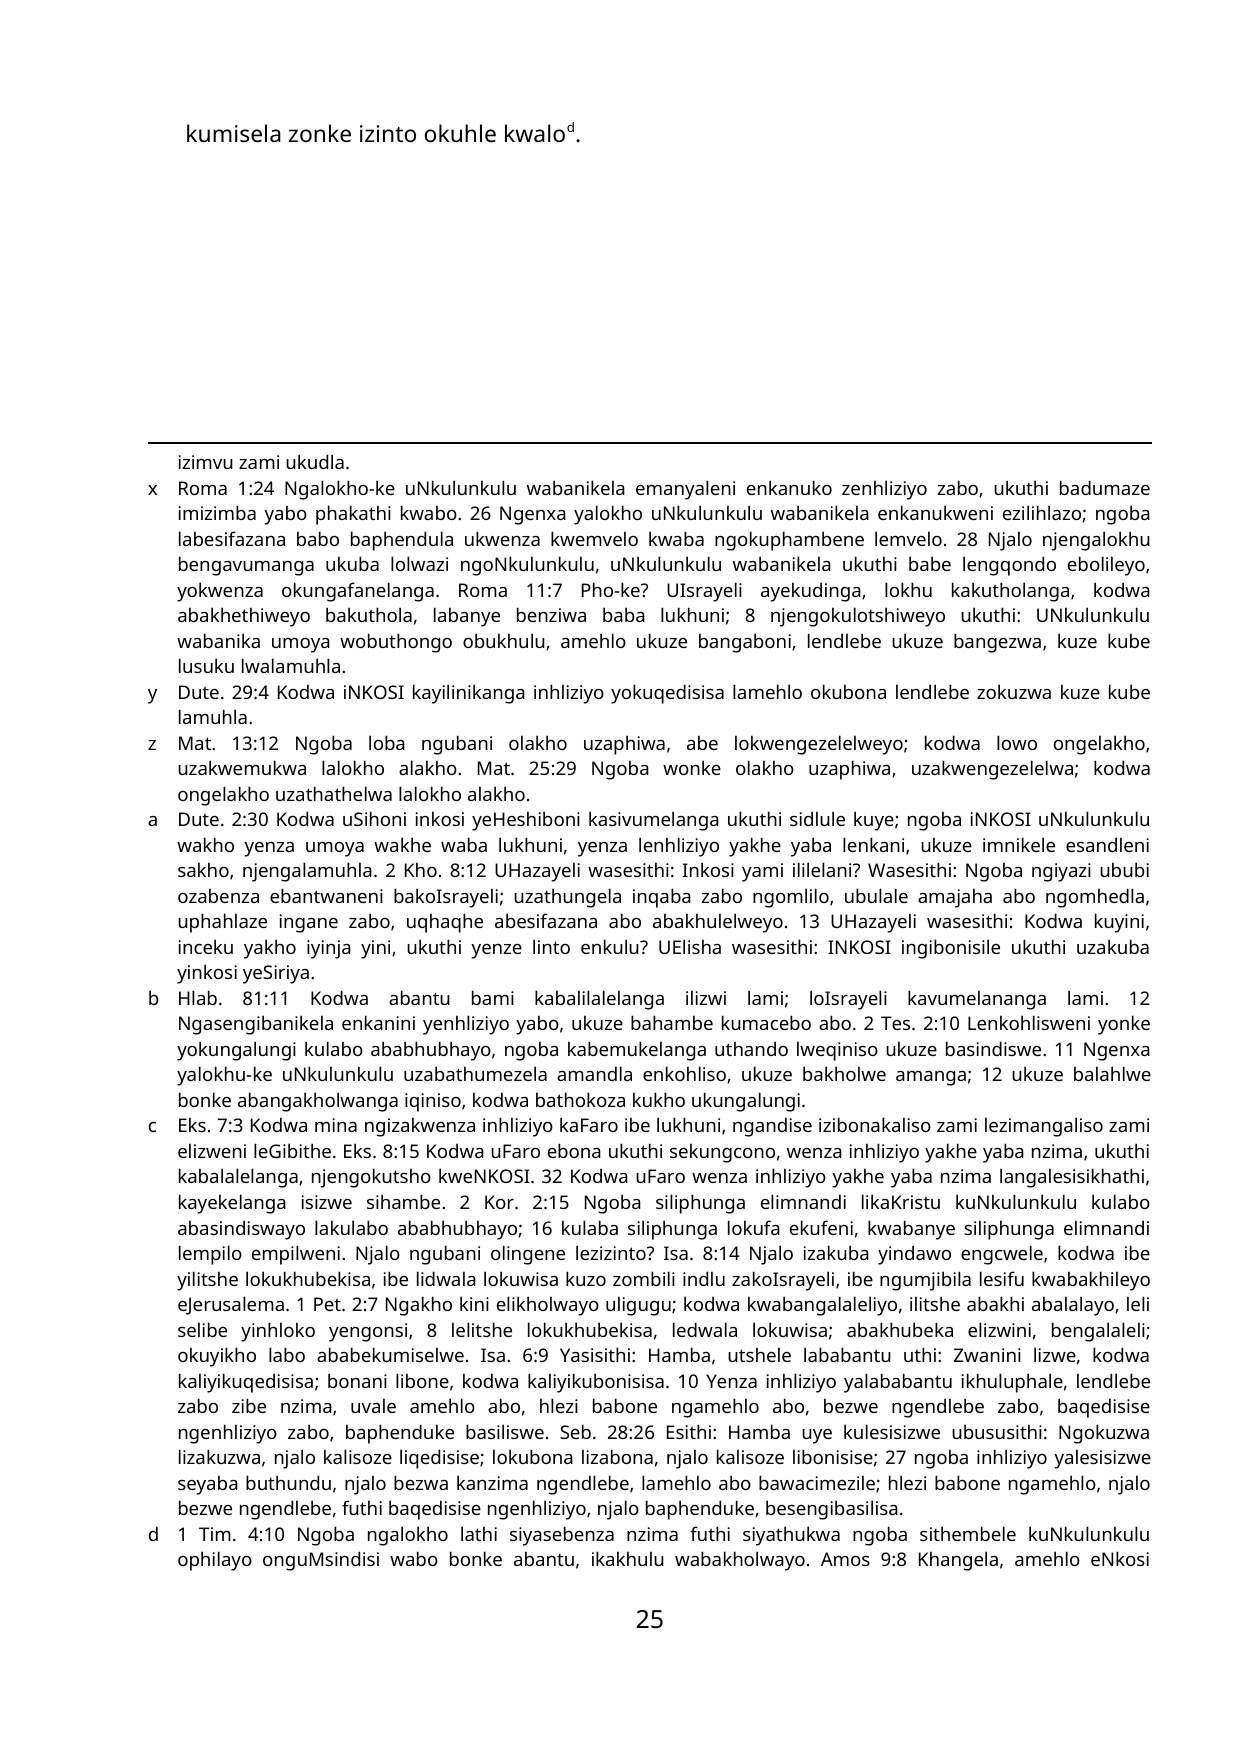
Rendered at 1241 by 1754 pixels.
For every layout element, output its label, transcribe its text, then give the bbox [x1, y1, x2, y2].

list Hlab. 81:11 Kodwa abantu bami kabalilalelanga ilizwi lami; loIsrayeli kavumelananga lami. 12 Ngasengibanikela enkanini yenhliziyo yabo, ukuze bahambe kumacebo abo. 2 Tes. 2:10 Lenkohlisweni yonke yokungalungi kulabo ababhubhayo, ngoba kabemukelanga uthando lweqiniso ukuze basindiswe. 11 Ngenxa yalokhu-ke uNkulunkulu uzabathumezela amandla enkohliso, ukuze bakholwe amanga; 12 ukuze balahlwe bonke abangakholwanga iqiniso, kodwa bathokoza kukho ukungalungi. [148, 985, 1152, 1113]
list 1 Tim. 4:10 Ngoba ngalokho lathi siyasebenza nzima futhi siyathukwa ngoba sithembele kuNkulunkulu ophilayo onguMsindisi wabo bonke abantu, ikakhulu wabakholwayo. Amos 9:8 Khangela, amehlo eNkosi [148, 1521, 1152, 1572]
list Roma 1:24 Ngalokho-ke uNkulunkulu wabanikela emanyaleni enkanuko zenhliziyo zabo, ukuthi badumaze imizimba yabo phakathi kwabo. 26 Ngenxa yalokho uNkulunkulu wabanikela enkanukweni ezilihlazo; ngoba labesifazana babo baphendula ukwenza kwemvelo kwaba ngokuphambene lemvelo. 28 Njalo njengalokhu bengavumanga ukuba lolwazi ngoNkulunkulu, uNkulunkulu wabanikela ukuthi babe lengqondo ebolileyo, yokwenza okungafanelanga. Roma 11:7 Pho-ke? UIsrayeli ayekudinga, lokhu kakutholanga, kodwa abakhethiweyo bakuthola, labanye benziwa baba lukhuni; 8 njengokulotshiweyo ukuthi: UNkulunkulu wabanika umoya wobuthongo obukhulu, amehlo ukuze bangaboni, lendlebe ukuze bangezwa, kuze kube lusuku lwalamuhla. [148, 475, 1152, 679]
list kumisela zonke izinto okuhle kwalo. [148, 118, 1152, 149]
list Eks. 7:3 Kodwa mina ngizakwenza inhliziyo kaFaro ibe lukhuni, ngandise izibonakaliso zami lezimangaliso zami elizweni leGibithe. Eks. 8:15 Kodwa uFaro ebona ukuthi sekungcono, wenza inhliziyo yakhe yaba nzima, ukuthi kabalalelanga, njengokutsho kweNKOSI. 32 Kodwa uFaro wenza inhliziyo yakhe yaba nzima langalesisikhathi, kayekelanga isizwe sihambe. 2 Kor. 2:15 Ngoba siliphunga elimnandi likaKristu kuNkulunkulu kulabo abasindiswayo lakulabo ababhubhayo; 16 kulaba siliphunga lokufa ekufeni, kwabanye siliphunga elimnandi lempilo empilweni. Njalo ngubani olingene lezizinto? Isa. 8:14 Njalo izakuba yindawo engcwele, kodwa ibe yilitshe lokukhubekisa, ibe lidwala lokuwisa kuzo zombili indlu zakoIsrayeli, ibe ngumjibila lesifu kwabakhileyo eJerusalema. 1 Pet. 2:7 Ngakho kini elikholwayo uligugu; kodwa kwabangalaleliyo, ilitshe abakhi abalalayo, leli selibe yinhloko yengonsi, 8 lelitshe lokukhubekisa, ledwala lokuwisa; abakhubeka elizwini, bengalaleli; okuyikho labo ababekumiselwe. Isa. 6:9 Yasisithi: Hamba, utshele lababantu uthi: Zwanini lizwe, kodwa kaliyikuqedisisa; bonani libone, kodwa kaliyikubonisisa. 10 Yenza inhliziyo yalababantu ikhuluphale, lendlebe zabo zibe nzima, uvale amehlo abo, hlezi babone ngamehlo abo, bezwe ngendlebe zabo, baqedisise ngenhliziyo zabo, baphenduke basiliswe. Seb. 28:26 Esithi: Hamba uye kulesisizwe ubususithi: Ngokuzwa lizakuzwa, njalo kalisoze liqedisise; lokubona lizabona, njalo kalisoze libonisise; 27 ngoba inhliziyo yalesisizwe seyaba buthundu, njalo bezwa kanzima ngendlebe, lamehlo abo bawacimezile; hlezi babone ngamehlo, njalo bezwe ngendlebe, futhi baqedisise ngenhliziyo, njalo baphenduke, besengibasilisa. [148, 1113, 1152, 1521]
list izimvu zami ukudla. [148, 449, 1152, 475]
list Dute. 2:30 Kodwa uSihoni inkosi yeHeshiboni kasivumelanga ukuthi sidlule kuye; ngoba iNKOSI uNkulunkulu wakho yenza umoya wakhe waba lukhuni, yenza lenhliziyo yakhe yaba lenkani, ukuze imnikele esandleni sakho, njengalamuhla. 2 Kho. 8:12 UHazayeli wasesithi: Inkosi yami ililelani? Wasesithi: Ngoba ngiyazi ububi ozabenza ebantwaneni bakoIsrayeli; uzathungela inqaba zabo ngomlilo, ubulale amajaha abo ngomhedla, uphahlaze ingane zabo, uqhaqhe abesifazana abo abakhulelweyo. 13 UHazayeli wasesithi: Kodwa kuyini, inceku yakho iyinja yini, ukuthi yenze linto enkulu? UElisha wasesithi: INKOSI ingibonisile ukuthi uzakuba yinkosi yeSiriya. [148, 807, 1152, 985]
list Dute. 29:4 Kodwa iNKOSI kayilinikanga inhliziyo yokuqedisisa lamehlo okubona lendlebe zokuzwa kuze kube lamuhla. [148, 679, 1152, 730]
list Mat. 13:12 Ngoba loba ngubani olakho uzaphiwa, abe lokwengezelelweyo; kodwa lowo ongelakho, uzakwemukwa lalokho alakho. Mat. 25:29 Ngoba wonke olakho uzaphiwa, uzakwengezelelwa; kodwa ongelakho uzathathelwa lalokho alakho. [148, 730, 1152, 807]
